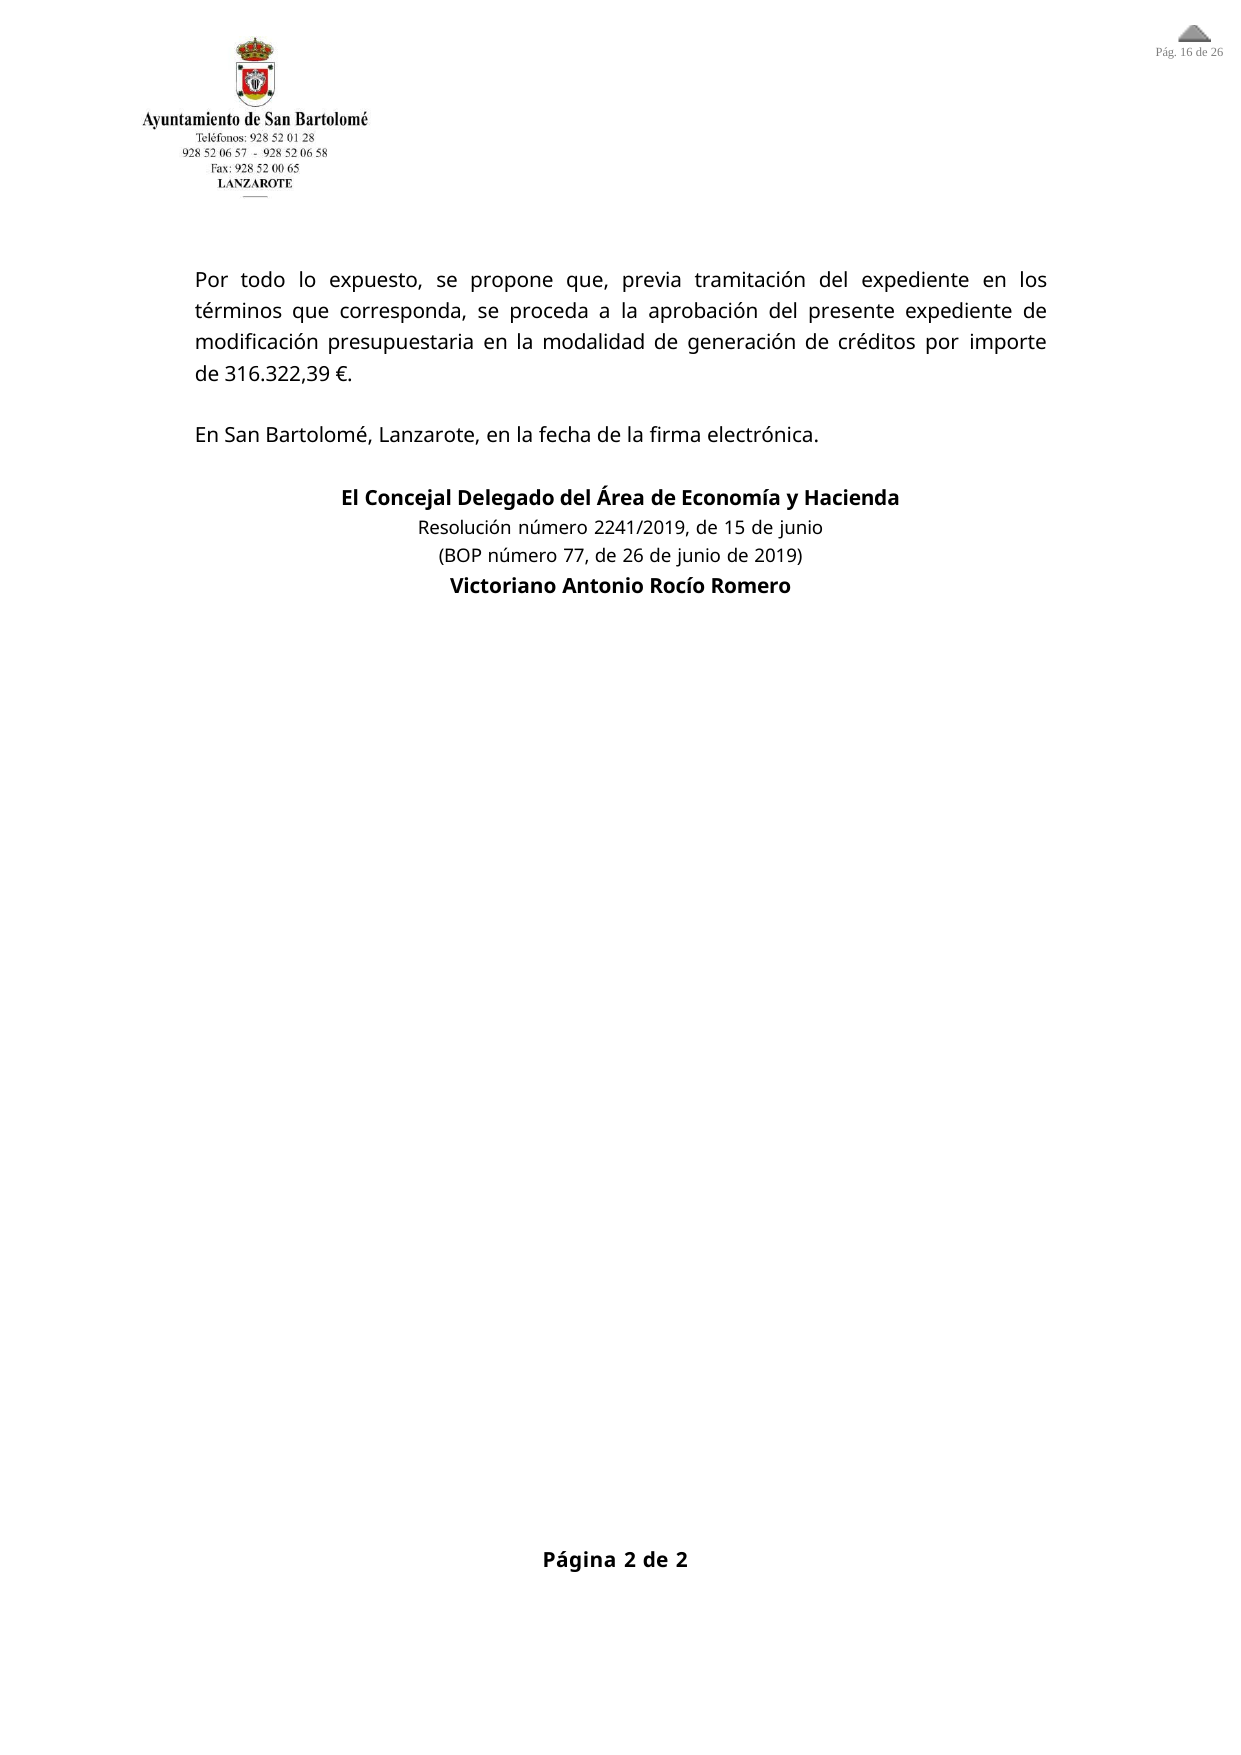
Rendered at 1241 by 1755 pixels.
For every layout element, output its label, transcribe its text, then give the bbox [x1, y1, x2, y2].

picture [1177, 25, 1211, 42]
text Resolución número 2241/2019, de 15 de junio (BOP número 77, de 26 de junio de 2019) Victoriano Antonio Rocío Romero [402, 514, 839, 599]
text Por todo lo expuesto, se propone que, previa tramitación del expediente en los términos que corresponda, se proceda a la aprobación del presente expediente de modificación presupuestaria en la modalidad de generación de créditos por importe de 316.322,39 €. [194, 265, 1047, 387]
text En San Bartolomé, Lanzarote, en la fecha de la firma electrónica. [194, 420, 1236, 449]
picture [140, 36, 371, 199]
text El Concejal Delegado del Área de Economía y Hacienda [236, 483, 1004, 511]
